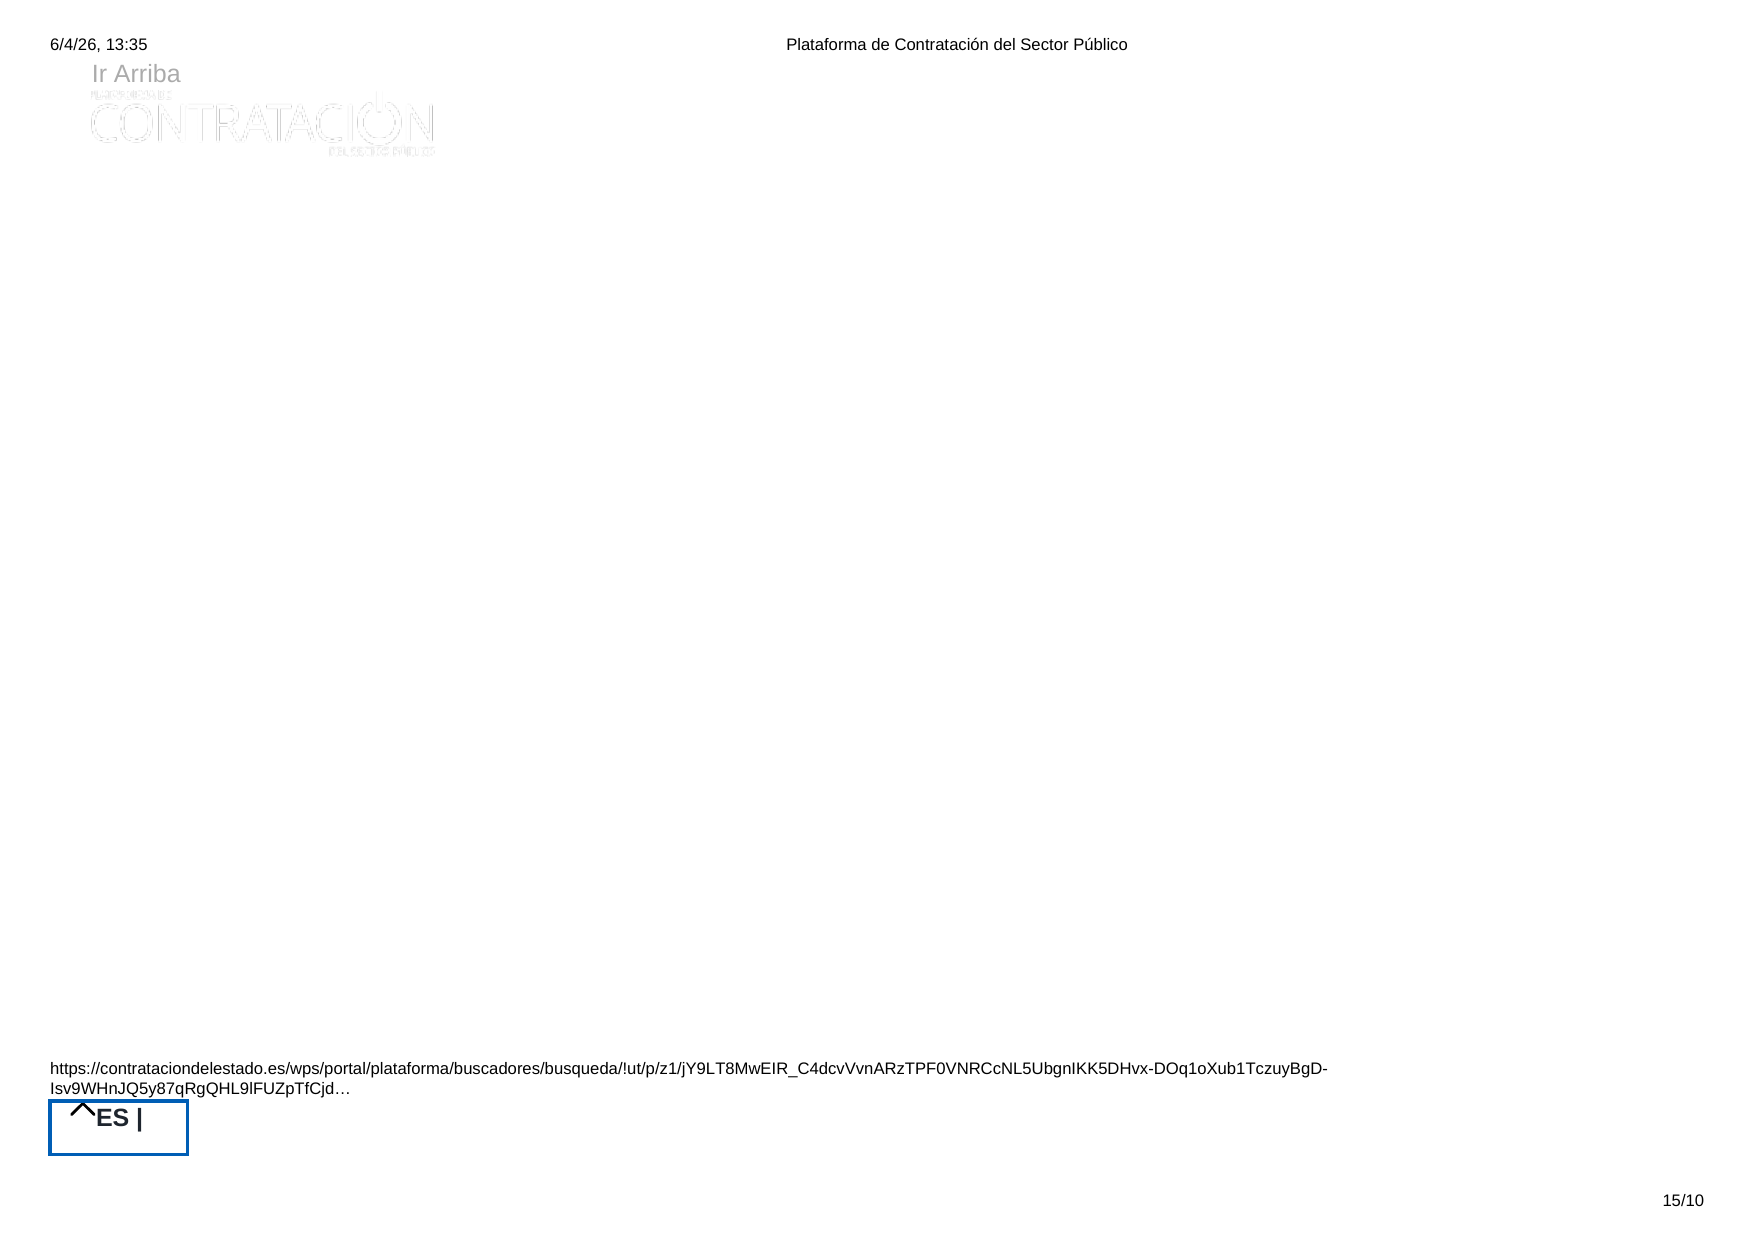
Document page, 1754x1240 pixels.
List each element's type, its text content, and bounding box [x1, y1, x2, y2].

text Ir Arriba [92, 59, 1625, 87]
text https://contrataciondelestado.es/wps/portal/plataforma/buscadores/busqueda/!ut/p/z1/jY9LT8MwEIR_C4dcvVvnARzTPF0VNRCcNL5UbgnIKK5DHvx-DOq1oXub1TczuyBgD-Isv9WHnJQ5y87qRgQHL9lFUZpTfCjd… [50, 1058, 1625, 1098]
table_header ES | [52, 1103, 186, 1152]
